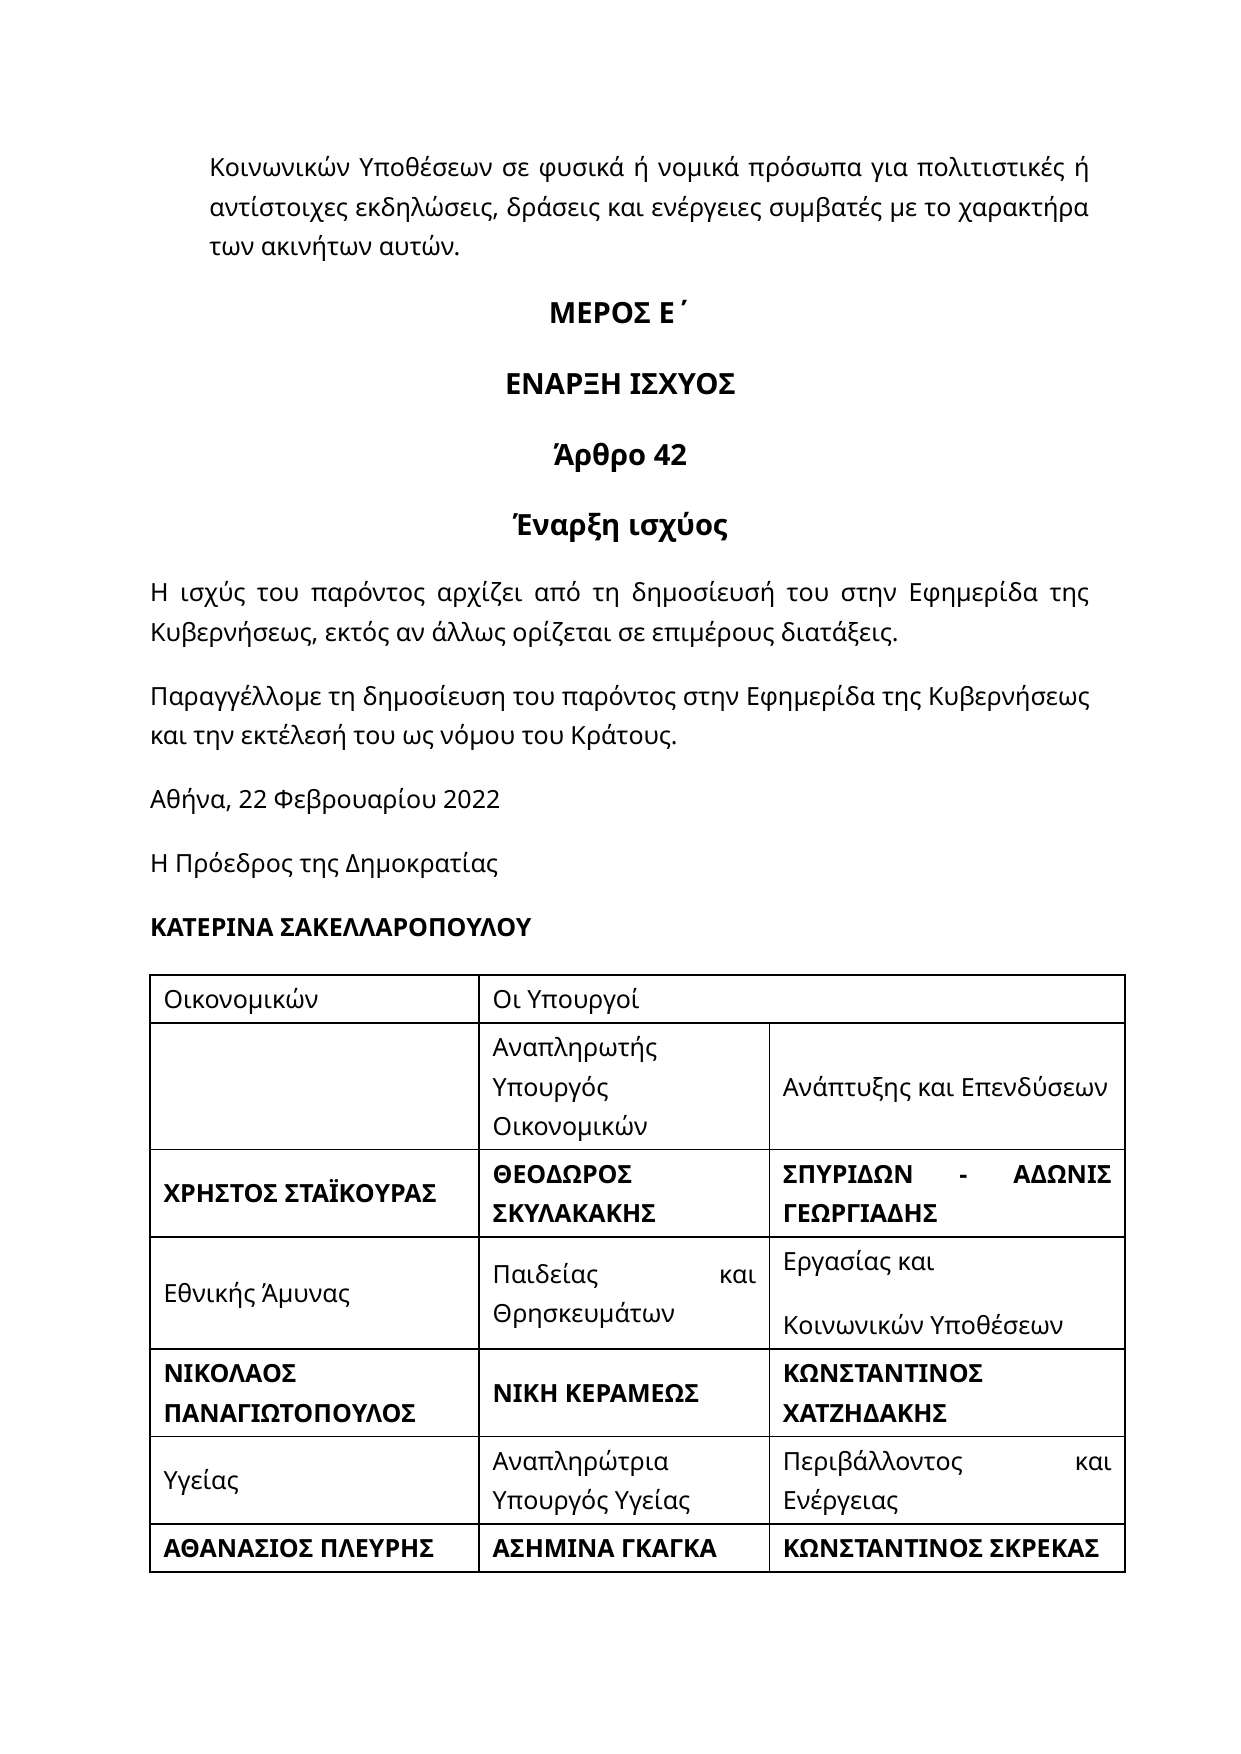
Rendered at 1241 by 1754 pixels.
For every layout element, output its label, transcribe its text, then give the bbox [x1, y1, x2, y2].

table_cell Αναπληρώτρια Υπουργός Υγείας [480, 1437, 769, 1523]
table_cell Εργασίας και Κοινωνικών Υποθέσεων [770, 1238, 1124, 1348]
table_header Οικονομικών [151, 976, 478, 1022]
text Η ισχύς του παρόντος αρχίζει από τη δημοσίευσή του στην Εφημερίδα της Κυβερνήσεως, εκτός αν άλλως ορίζεται σε επιμέρους διατάξεις. [150, 575, 1090, 648]
table_cell Περιβάλλοντος και Ενέργειας [770, 1437, 1124, 1523]
table_cell ΣΠΥΡΙΔΩΝ - ΑΔΩΝΙΣ ΓΕΩΡΓΙΑΔΗΣ [770, 1150, 1124, 1236]
subtitle Άρθρο 42 [150, 434, 1090, 473]
text ΚΑΤΕΡΙΝΑ ΣΑΚΕΛΛΑΡΟΠΟΥΛΟΥ [150, 910, 1090, 944]
table_cell [151, 1024, 478, 1149]
table_cell ΧΡΗΣΤΟΣ ΣΤΑΪΚΟΥΡΑΣ [151, 1150, 478, 1236]
subtitle Έναρξη ισχύος [150, 504, 1090, 544]
subtitle ΕΝΑΡΞΗ ΙΣΧΥΟΣ [150, 363, 1090, 403]
table_cell ΑΘΑΝΑΣΙΟΣ ΠΛΕΥΡΗΣ [151, 1525, 478, 1571]
table_cell Υγείας [151, 1437, 478, 1523]
table_cell ΘΕΟΔΩΡΟΣ ΣΚΥΛΑΚΑΚΗΣ [480, 1150, 769, 1236]
text Η Πρόεδρος της Δημοκρατίας [150, 846, 1090, 880]
table_cell Παιδείας και Θρησκευμάτων [480, 1238, 769, 1348]
table_cell ΝΙΚΗ ΚΕΡΑΜΕΩΣ [480, 1350, 769, 1436]
table_header Οι Υπουργοί [480, 976, 1124, 1022]
text Παραγγέλλομε τη δημοσίευση του παρόντος στην Εφημερίδα της Κυβερνήσεως και την εκτέλεσή του ως νόμου του Κράτους. [150, 678, 1090, 752]
subtitle ΜΕΡΟΣ Ε΄ [150, 292, 1090, 332]
table_cell Αναπληρωτής Υπουργός Οικονομικών [480, 1024, 769, 1149]
table_cell ΚΩΝΣΤΑΝΤΙΝΟΣ ΣΚΡΕΚΑΣ [770, 1525, 1124, 1571]
table_cell ΝΙΚΟΛΑΟΣ ΠΑΝΑΓΙΩΤΟΠΟΥΛΟΣ [151, 1350, 478, 1436]
table_cell Εθνικής Άμυνας [151, 1238, 478, 1348]
table_cell Ανάπτυξης και Επενδύσεων [770, 1024, 1124, 1149]
text Αθήνα, 22 Φεβρουαρίου 2022 [150, 782, 1090, 816]
table_cell ΚΩΝΣΤΑΝΤΙΝΟΣ ΧΑΤΖΗΔΑΚΗΣ [770, 1350, 1124, 1436]
list Κοινωνικών Υποθέσεων σε φυσικά ή νομικά πρόσωπα για πολιτιστικές ή αντίστοιχες εκδηλώσεις, δράσεις και ενέργειες συμβατές με το χαρακτήρα των ακινήτων αυτών. [150, 150, 1090, 262]
table_cell ΑΣΗΜΙΝΑ ΓΚΑΓΚΑ [480, 1525, 769, 1571]
